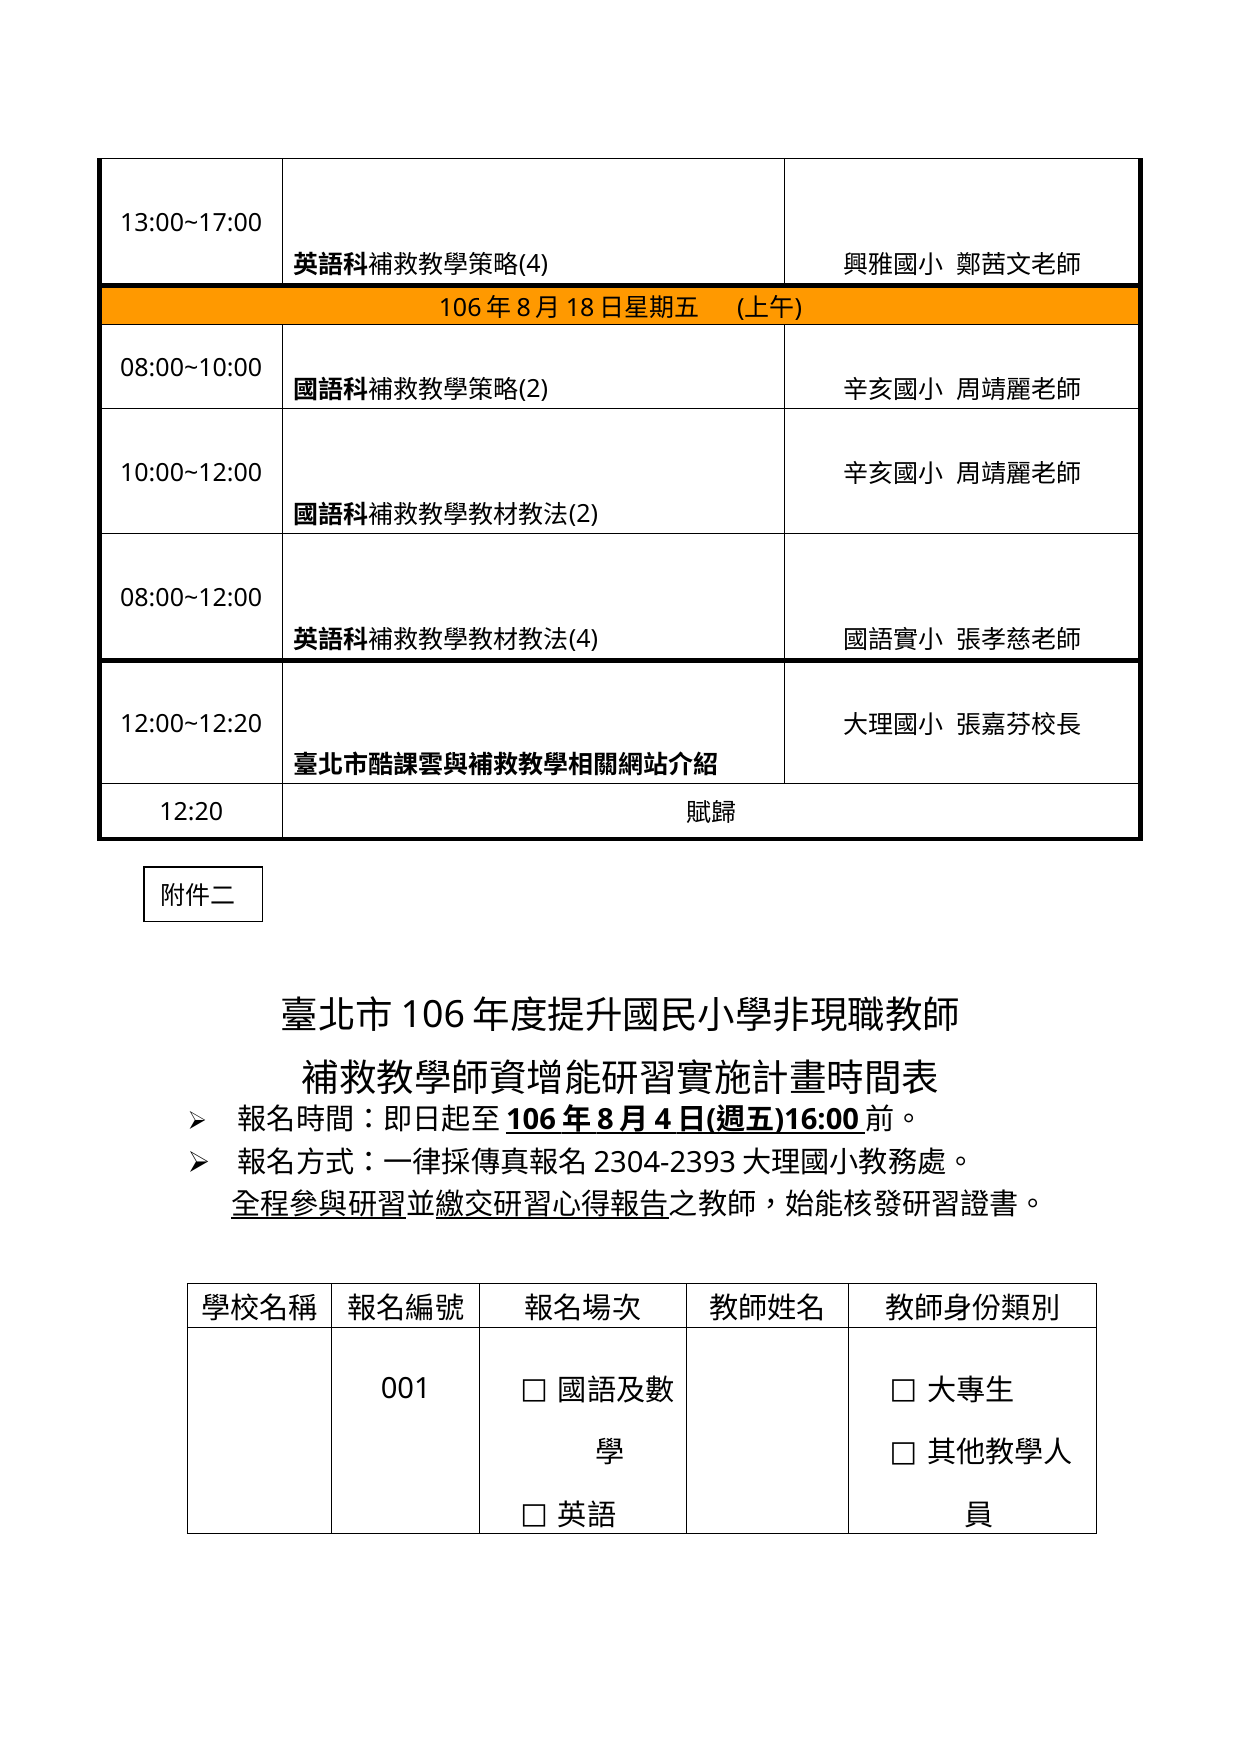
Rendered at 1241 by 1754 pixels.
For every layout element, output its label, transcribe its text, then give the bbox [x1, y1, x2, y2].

table_cell 辛亥國小 周靖麗老師 [785, 409, 1138, 533]
table_cell 08:00~10:00 [102, 325, 282, 408]
table_cell 001 [332, 1328, 479, 1533]
table_header 報名場次 [480, 1284, 686, 1327]
table_header 學校名稱 [188, 1284, 331, 1327]
table_header 教師身份類別 [849, 1284, 1096, 1327]
table_cell 臺北市酷課雲與補救教學相關網站介紹 [283, 663, 784, 783]
table_cell 賦歸 [283, 784, 1138, 837]
text 全程參與研習並繳交研習心得報告之教師，始能核發研習證書。 [187, 1181, 1053, 1223]
list 報名方式：一律採傳真報名2304-2393大理國小教務處。 [187, 1138, 1053, 1181]
table_cell 國語實小 張孝慈老師 [785, 534, 1138, 658]
text 臺北市106年度提升國民小學非現職教師 [187, 971, 1053, 1033]
table_cell 國語科補救教學策略(2) [283, 325, 784, 408]
table_cell 12:00~12:20 [102, 663, 282, 783]
table_cell 國語及數學 英語 [480, 1328, 686, 1533]
table_header 報名編號 [332, 1284, 479, 1327]
table_cell 13:00~17:00 [102, 159, 282, 283]
table_cell 興雅國小 鄭茜文老師 [785, 159, 1138, 283]
table_cell 08:00~12:00 [102, 534, 282, 658]
table_cell 大理國小 張嘉芬校長 [785, 663, 1138, 783]
table_cell 12:20 [102, 784, 282, 837]
table_cell [687, 1328, 848, 1533]
table_cell 國語科補救教學教材教法(2) [283, 409, 784, 533]
table_header 教師姓名 [687, 1284, 848, 1327]
text 附件二 [160, 875, 247, 911]
table_cell 106年8月18日星期五 (上午) [102, 288, 1138, 324]
table_cell 英語科補救教學策略(4) [283, 159, 784, 283]
table_cell [188, 1328, 331, 1533]
table_cell 10:00~12:00 [102, 409, 282, 533]
table_cell 英語科補救教學教材教法(4) [283, 534, 784, 658]
text 補救教學師資增能研習實施計畫時間表 [187, 1033, 1053, 1096]
list 報名時間：即日起至106年8月4日(週五)16:00前。 [187, 1096, 1053, 1138]
table_cell 大專生 其他教學人員 [849, 1328, 1096, 1533]
table_cell 辛亥國小 周靖麗老師 [785, 325, 1138, 408]
